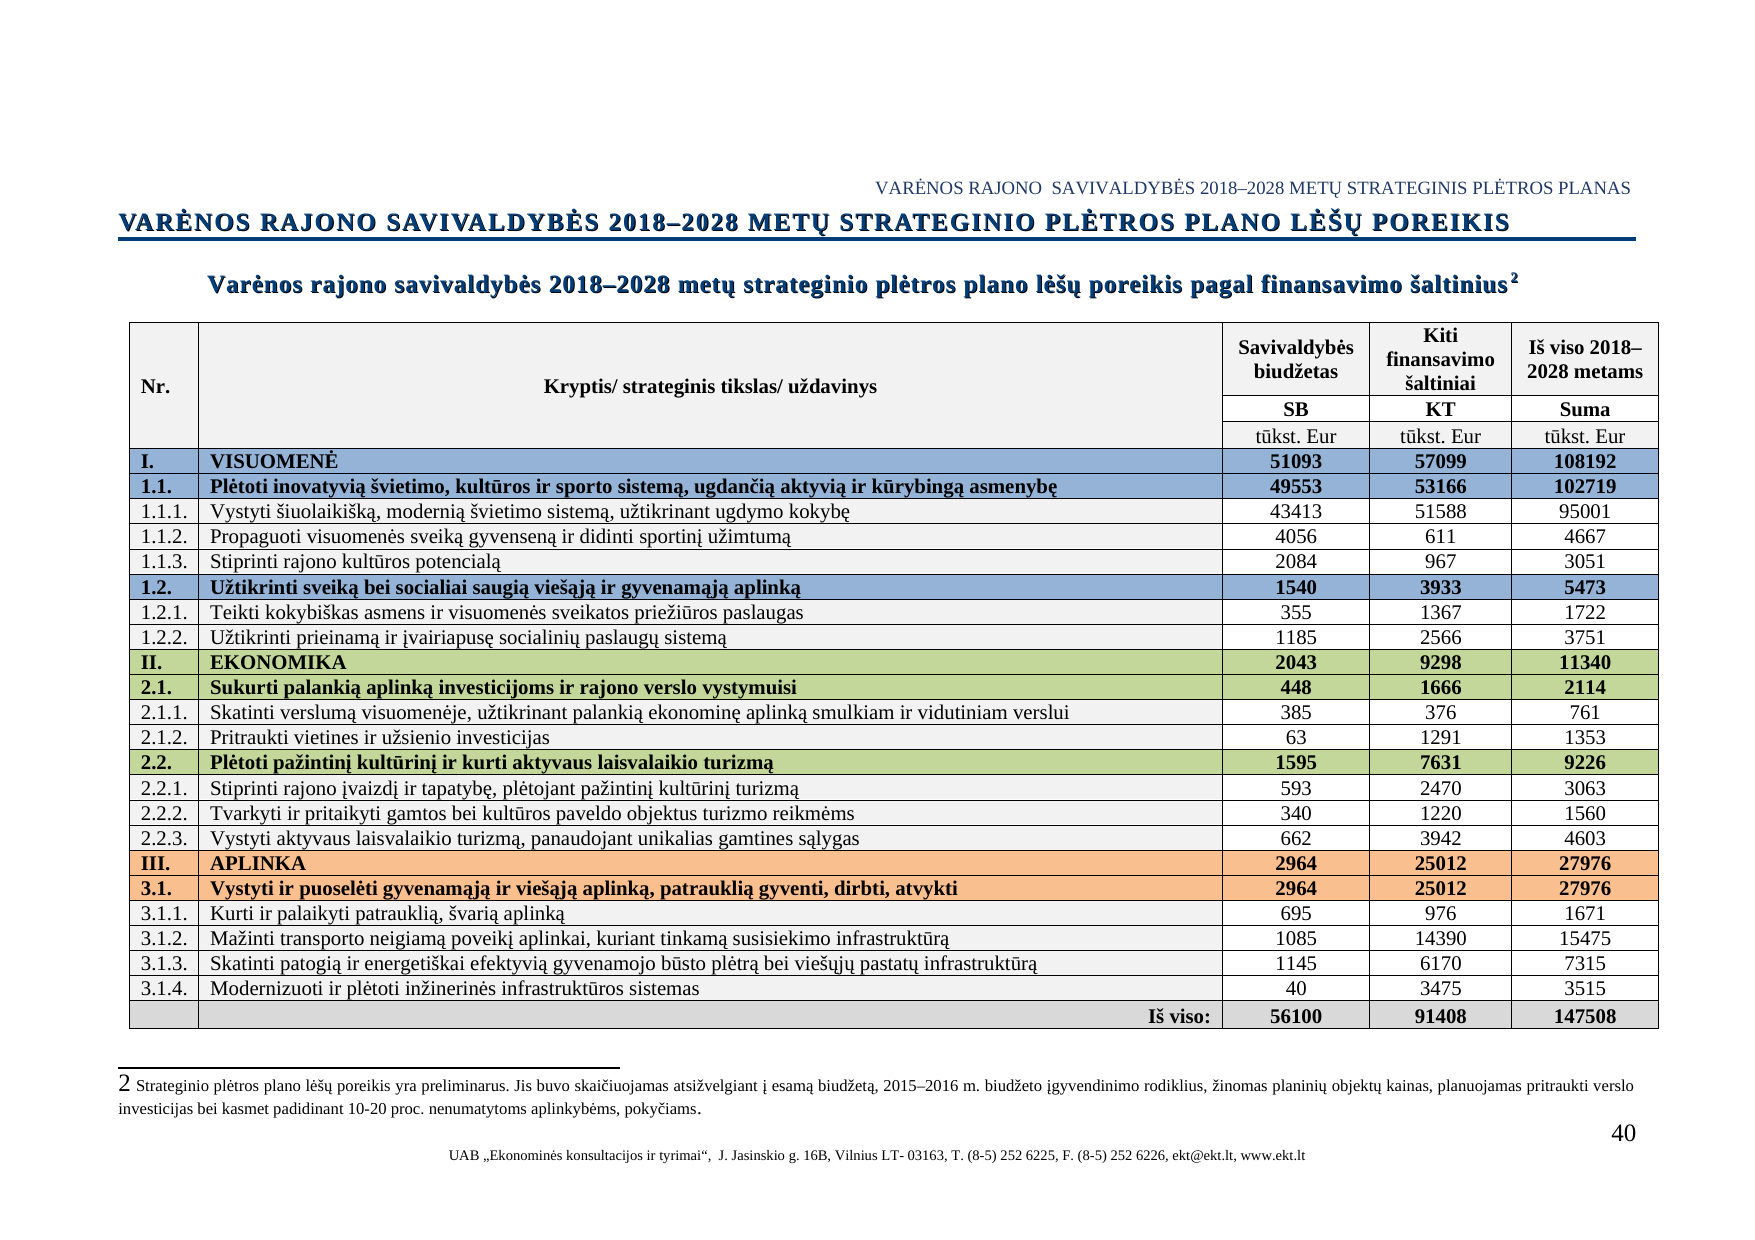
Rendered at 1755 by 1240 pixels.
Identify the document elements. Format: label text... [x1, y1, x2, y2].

table_cell 15475 [1512, 926, 1658, 950]
table_cell 3063 [1512, 775, 1658, 799]
table_cell Modernizuoti ir plėtoti inžinerinės infrastruktūros sistemas [199, 976, 1222, 1000]
table_cell 7631 [1370, 750, 1511, 774]
table_cell 2.2.2. [130, 801, 198, 824]
table_cell Vystyti aktyvaus laisvalaikio turizmą, panaudojant unikalias gamtines sąlygas [199, 826, 1222, 850]
text VARĖNOS RAJONO SAVIVALDYBĖS 2018–2028 METŲ STRATEGINIO PLĖTROS PLANO LĖŠŲ POREIKIS [118, 207, 1636, 237]
table_cell Plėtoti pažintinį kultūrinį ir kurti aktyvaus laisvalaikio turizmą [199, 750, 1222, 774]
table_cell 9298 [1370, 650, 1511, 674]
table_cell 1145 [1223, 951, 1369, 975]
table_cell 1540 [1223, 575, 1369, 599]
table_cell [130, 1001, 198, 1028]
table_cell 51093 [1223, 449, 1369, 473]
table_cell 1367 [1370, 600, 1511, 624]
table_cell 14390 [1370, 926, 1511, 950]
table_cell 63 [1223, 725, 1369, 749]
table_cell 2114 [1512, 675, 1658, 699]
table_cell 2.1. [130, 675, 198, 699]
table_cell 3.1.2. [130, 926, 198, 950]
table_cell 4667 [1512, 524, 1658, 548]
table_cell Vystyti šiuolaikišką, modernią švietimo sistemą, užtikrinant ugdymo kokybę [199, 499, 1222, 523]
table_cell 340 [1223, 801, 1369, 824]
table_cell 2566 [1370, 625, 1511, 649]
table_cell 3515 [1512, 976, 1658, 1000]
table_cell 91408 [1370, 1001, 1511, 1028]
table_cell 1666 [1370, 675, 1511, 699]
table_cell 147508 [1512, 1001, 1658, 1028]
table_header Savivaldybės biudžetas [1223, 323, 1369, 395]
table_cell 3933 [1370, 575, 1511, 599]
table_cell 376 [1370, 700, 1511, 724]
table_cell 1085 [1223, 926, 1369, 950]
table_cell 1.1.2. [130, 524, 198, 548]
table_cell 3.1.4. [130, 976, 198, 1000]
table_cell Teikti kokybiškas asmens ir visuomenės sveikatos priežiūros paslaugas [199, 600, 1222, 624]
table_cell 27976 [1512, 851, 1658, 875]
table_cell 1291 [1370, 725, 1511, 749]
table_cell Užtikrinti prieinamą ir įvairiapusę socialinių paslaugų sistemą [199, 625, 1222, 649]
table_cell 4603 [1512, 826, 1658, 850]
table_cell 3.1.1. [130, 901, 198, 925]
table_header Iš viso 2018–2028 metams [1512, 323, 1658, 395]
table_cell Suma [1512, 396, 1658, 421]
table_cell 57099 [1370, 449, 1511, 473]
table_cell KT [1370, 396, 1511, 421]
table_cell III. [130, 851, 198, 875]
table_cell 95001 [1512, 499, 1658, 523]
table_cell 1.2.2. [130, 625, 198, 649]
table_cell Plėtoti inovatyvią švietimo, kultūros ir sporto sistemą, ugdančią aktyvią ir kūrybingą asmenybę [199, 474, 1222, 498]
table_header Nr. [130, 323, 198, 448]
table_cell 1353 [1512, 725, 1658, 749]
table_cell 43413 [1223, 499, 1369, 523]
table_cell Sukurti palankią aplinką investicijoms ir rajono verslo vystymuisi [199, 675, 1222, 699]
table_cell 3.1. [130, 876, 198, 900]
table_cell 2964 [1223, 851, 1369, 875]
table_cell 695 [1223, 901, 1369, 925]
table_cell 1.1.1. [130, 499, 198, 523]
table_cell 7315 [1512, 951, 1658, 975]
table_cell 1.1. [130, 474, 198, 498]
table_cell 3942 [1370, 826, 1511, 850]
table_header Kryptis/ strateginis tikslas/ uždavinys [199, 323, 1222, 448]
table_cell Skatinti patogią ir energetiškai efektyvią gyvenamojo būsto plėtrą bei viešųjų pastatų infrastruktūrą [199, 951, 1222, 975]
table_cell 3475 [1370, 976, 1511, 1000]
table_cell Užtikrinti sveiką bei socialiai saugią viešąją ir gyvenamąją aplinką [199, 575, 1222, 599]
table_header Kiti finansavimo šaltiniai [1370, 323, 1511, 395]
table_cell Vystyti ir puoselėti gyvenamąją ir viešąją aplinką, patrauklią gyventi, dirbti, atvykti [199, 876, 1222, 900]
table_cell 27976 [1512, 876, 1658, 900]
table_cell 53166 [1370, 474, 1511, 498]
table_cell 2470 [1370, 775, 1511, 799]
table_cell Tvarkyti ir pritaikyti gamtos bei kultūros paveldo objektus turizmo reikmėms [199, 801, 1222, 824]
text Strateginio plėtros plano lėšų poreikis yra preliminarus. Jis buvo skaičiuojamas atsižvelgiant į esamą biudžetą, 2015–2016 m. biudžeto įgyvendinimo rodiklius, žinomas planinių objektų kainas, planuojamas pritraukti verslo investicijas bei kasmet padidinant 10-20 proc. nenumatytoms aplinkybėms, pokyčiams. [118, 1068, 1636, 1118]
table_cell tūkst. Eur [1223, 422, 1369, 448]
table_cell 3751 [1512, 625, 1658, 649]
table_cell 51588 [1370, 499, 1511, 523]
table_cell Kurti ir palaikyti patrauklią, švarią aplinką [199, 901, 1222, 925]
table_cell 761 [1512, 700, 1658, 724]
table_cell II. [130, 650, 198, 674]
table_cell 49553 [1223, 474, 1369, 498]
table_cell 1671 [1512, 901, 1658, 925]
table_cell 355 [1223, 600, 1369, 624]
table_cell 1.2.1. [130, 600, 198, 624]
table_cell I. [130, 449, 198, 473]
table_cell 4056 [1223, 524, 1369, 548]
table_cell 1.1.3. [130, 550, 198, 573]
table_cell 2964 [1223, 876, 1369, 900]
table_cell tūkst. Eur [1370, 422, 1511, 448]
table_cell APLINKA [199, 851, 1222, 875]
table_cell 385 [1223, 700, 1369, 724]
table_cell 1185 [1223, 625, 1369, 649]
table_cell 25012 [1370, 851, 1511, 875]
table_cell Iš viso: [199, 1001, 1222, 1028]
table_cell 5473 [1512, 575, 1658, 599]
table_cell Mažinti transporto neigiamą poveikį aplinkai, kuriant tinkamą susisiekimo infrastruktūrą [199, 926, 1222, 950]
table_cell 102719 [1512, 474, 1658, 498]
table_cell 6170 [1370, 951, 1511, 975]
table_cell 593 [1223, 775, 1369, 799]
table_cell 2.1.2. [130, 725, 198, 749]
table_cell VISUOMENĖ [199, 449, 1222, 473]
table_cell 1.2. [130, 575, 198, 599]
table_cell 967 [1370, 550, 1511, 573]
table_cell 976 [1370, 901, 1511, 925]
table_cell 2084 [1223, 550, 1369, 573]
table_cell Propaguoti visuomenės sveiką gyvenseną ir didinti sportinį užimtumą [199, 524, 1222, 548]
table_cell 1220 [1370, 801, 1511, 824]
table_cell EKONOMIKA [199, 650, 1222, 674]
table_cell 9226 [1512, 750, 1658, 774]
table_cell tūkst. Eur [1512, 422, 1658, 448]
table_cell 2.1.1. [130, 700, 198, 724]
table_cell 1595 [1223, 750, 1369, 774]
table_cell 25012 [1370, 876, 1511, 900]
table_cell 40 [1223, 976, 1369, 1000]
table_cell 611 [1370, 524, 1511, 548]
table_cell 662 [1223, 826, 1369, 850]
table_cell Pritraukti vietines ir užsienio investicijas [199, 725, 1222, 749]
table_cell Stiprinti rajono kultūros potencialą [199, 550, 1222, 573]
table_cell 56100 [1223, 1001, 1369, 1028]
table_cell Skatinti verslumą visuomenėje, užtikrinant palankią ekonominę aplinką smulkiam ir vidutiniam verslui [199, 700, 1222, 724]
table_cell 2.2.1. [130, 775, 198, 799]
table_cell 108192 [1512, 449, 1658, 473]
table_cell 448 [1223, 675, 1369, 699]
table_cell Stiprinti rajono įvaizdį ir tapatybę, plėtojant pažintinį kultūrinį turizmą [199, 775, 1222, 799]
table_cell 11340 [1512, 650, 1658, 674]
table_cell 3.1.3. [130, 951, 198, 975]
table_cell 2.2. [130, 750, 198, 774]
table_cell 3051 [1512, 550, 1658, 573]
table_cell 1722 [1512, 600, 1658, 624]
table_cell 1560 [1512, 801, 1658, 824]
text Varėnos rajono savivaldybės 2018–2028 metų strateginio plėtros plano lėšų poreikis pagal finansavimo šaltinius [207, 269, 1636, 298]
table_cell 2043 [1223, 650, 1369, 674]
table_cell SB [1223, 396, 1369, 421]
table_cell 2.2.3. [130, 826, 198, 850]
